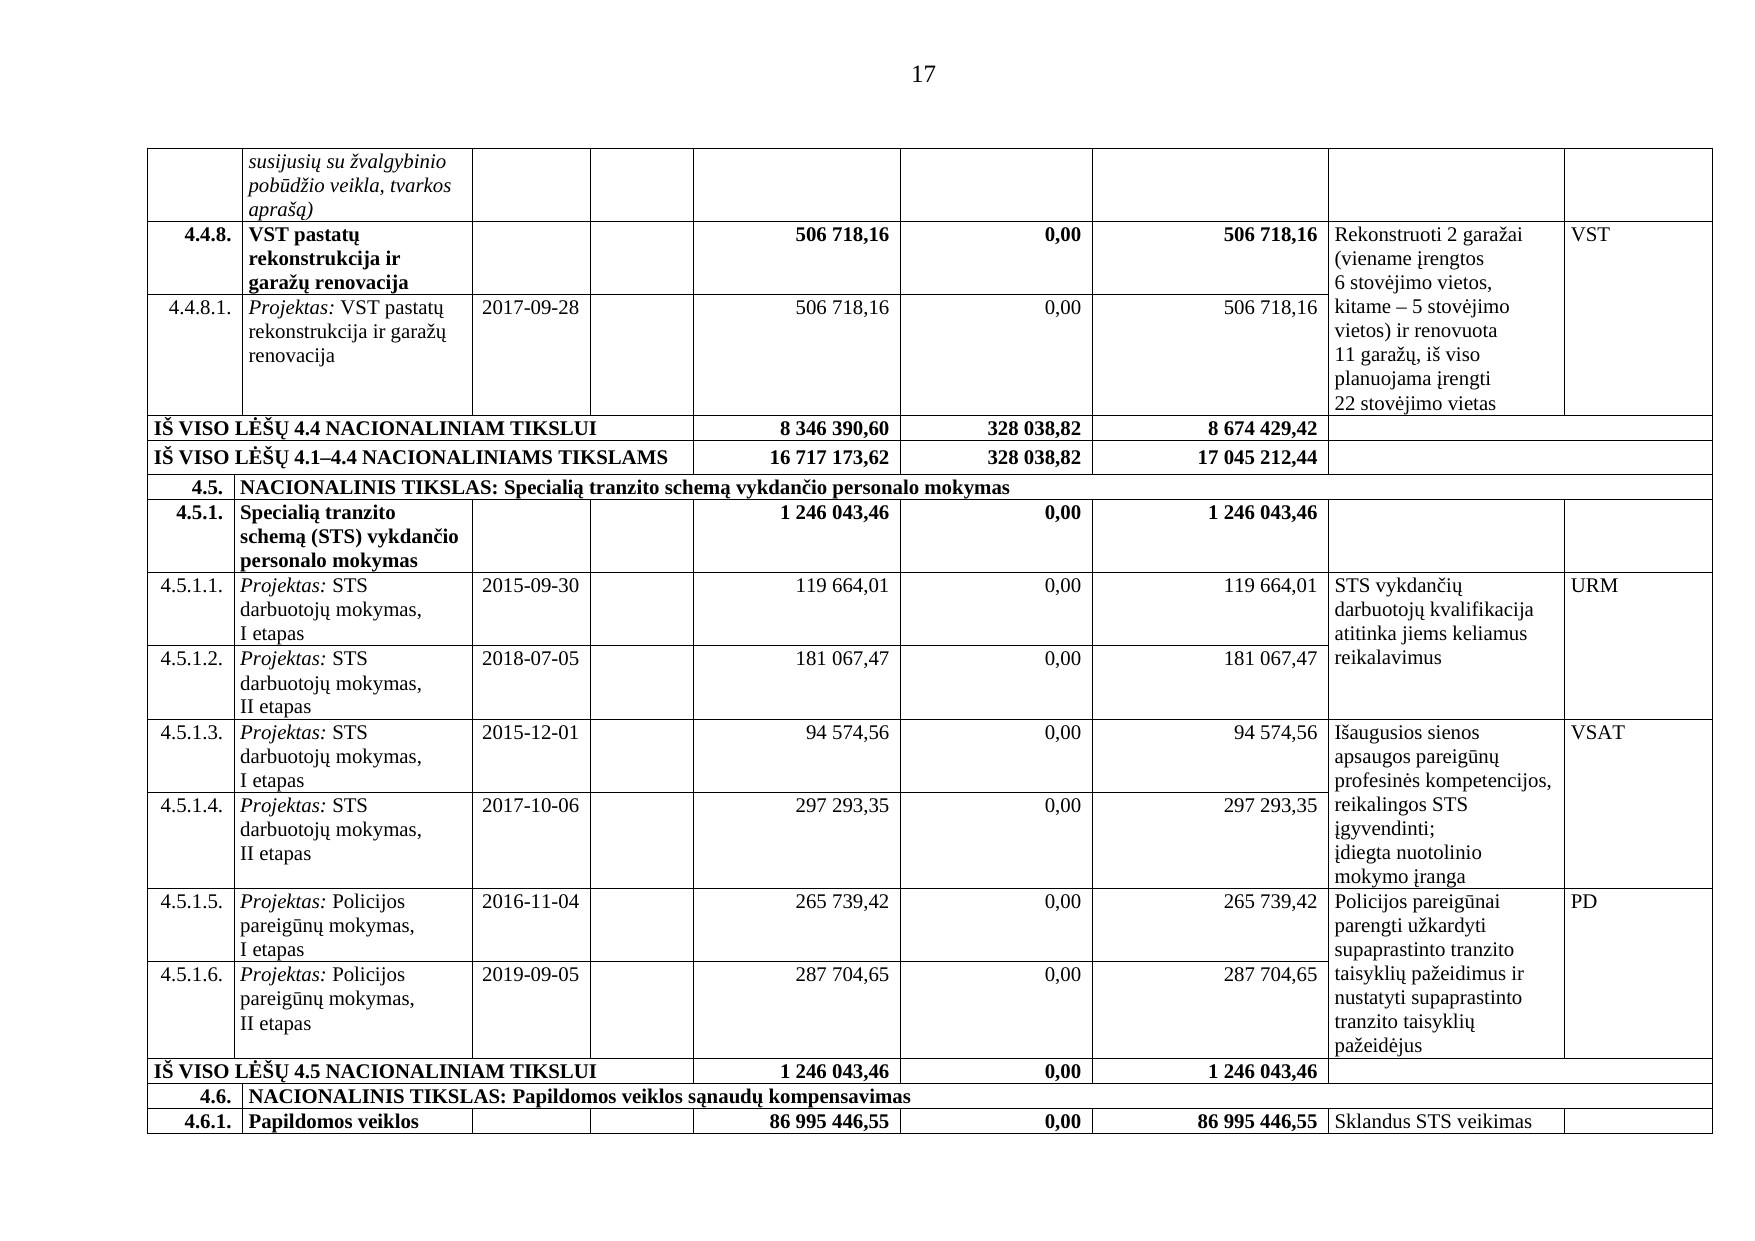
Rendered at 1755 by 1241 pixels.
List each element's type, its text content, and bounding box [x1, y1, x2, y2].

table_cell 1 246 043,46 [694, 500, 900, 572]
table_cell VST [1565, 222, 1712, 414]
table_cell [1329, 1059, 1712, 1083]
table_cell 0,00 [901, 646, 1092, 718]
table_cell 287 704,65 [694, 962, 900, 1057]
table_cell 4.6.1. [148, 1109, 242, 1133]
table_cell 506 718,16 [694, 222, 900, 294]
table_cell 16 717 173,62 [694, 441, 900, 474]
table_cell 0,00 [901, 295, 1092, 414]
table_cell VSAT [1565, 720, 1712, 888]
table_cell [473, 500, 590, 572]
table_cell [591, 222, 693, 294]
table_cell Projektas: STS darbuotojų mokymas, II etapas [235, 646, 472, 718]
table_cell 4.5.1.1. [148, 573, 234, 645]
table_cell Sklandus STS veikimas [1329, 1109, 1564, 1133]
table_cell 0,00 [901, 1109, 1092, 1133]
table_cell 0,00 [901, 1059, 1092, 1083]
table_cell 0,00 [901, 962, 1092, 1057]
table_cell 86 995 446,55 [694, 1109, 900, 1133]
table_cell 0,00 [901, 889, 1092, 961]
table_cell 4.5.1.4. [148, 793, 234, 888]
table_cell [591, 793, 693, 888]
table_cell 2015-09-30 [473, 573, 590, 645]
table_cell Išaugusios sienos apsaugos pareigūnų profesinės kompetencijos, reikalingos STS įgyvendinti; įdiegta nuotolinio mokymo įranga [1329, 720, 1564, 888]
table_cell [1093, 149, 1328, 221]
table_cell IŠ VISO LĖŠŲ 4.1–4.4 NACIONALINIAMS TIKSLAMS [148, 441, 693, 474]
table_cell [148, 149, 242, 221]
table_cell 2018-07-05 [473, 646, 590, 718]
table_cell [473, 222, 590, 294]
table_cell [591, 573, 693, 645]
table_cell 2016-11-04 [473, 889, 590, 961]
table_cell 265 739,42 [694, 889, 900, 961]
table_cell Projektas: Policijos pareigūnų mokymas, II etapas [235, 962, 472, 1057]
table_cell Projektas: VST pastatų rekonstrukcija ir garažų renovacija [243, 295, 472, 414]
table_cell URM [1565, 573, 1712, 718]
table_cell Projektas: Policijos pareigūnų mokymas, I etapas [235, 889, 472, 961]
table_cell 0,00 [901, 793, 1092, 888]
table_cell 4.5.1.2. [148, 646, 234, 718]
table_cell 2017-09-28 [473, 295, 590, 414]
table_cell [591, 962, 693, 1057]
table_cell 94 574,56 [1093, 720, 1328, 792]
table_cell [1329, 441, 1712, 474]
table_cell 1 246 043,46 [1093, 500, 1328, 572]
table_cell 4.6. [148, 1084, 242, 1108]
table_cell 328 038,82 [901, 416, 1092, 439]
table_cell 4.5.1.3. [148, 720, 234, 792]
table_cell Projektas: STS darbuotojų mokymas, II etapas [235, 793, 472, 888]
table_cell 328 038,82 [901, 441, 1092, 474]
table_cell 0,00 [901, 720, 1092, 792]
table_cell [591, 646, 693, 718]
table_cell 0,00 [901, 500, 1092, 572]
table_cell susijusių su žvalgybinio pobūdžio veikla, tvarkos aprašą) [243, 149, 472, 221]
table_cell 506 718,16 [694, 295, 900, 414]
table_cell IŠ VISO LĖŠŲ 4.4 NACIONALINIAM TIKSLUI [148, 416, 693, 439]
table_cell 2015-12-01 [473, 720, 590, 792]
table_cell [591, 149, 693, 221]
table_cell 0,00 [901, 573, 1092, 645]
table_cell 8 674 429,42 [1093, 416, 1328, 439]
table_cell [591, 500, 693, 572]
table_cell 17 045 212,44 [1093, 441, 1328, 474]
table_cell 181 067,47 [694, 646, 900, 718]
table_cell 4.5. [148, 475, 234, 499]
table_cell [591, 889, 693, 961]
table_cell [901, 149, 1092, 221]
table_cell 506 718,16 [1093, 295, 1328, 414]
table_cell VST pastatų rekonstrukcija ir garažų renovacija [243, 222, 472, 294]
table_cell 86 995 446,55 [1093, 1109, 1328, 1133]
table_cell Projektas: STS darbuotojų mokymas, I etapas [235, 720, 472, 792]
table_cell [591, 1109, 693, 1133]
table_cell 506 718,16 [1093, 222, 1328, 294]
table_cell Projektas: STS darbuotojų mokymas, I etapas [235, 573, 472, 645]
table_cell [1329, 149, 1564, 221]
table_cell 119 664,01 [1093, 573, 1328, 645]
table_cell 1 246 043,46 [1093, 1059, 1328, 1083]
table_cell 0,00 [901, 222, 1092, 294]
table_cell 8 346 390,60 [694, 416, 900, 439]
table_cell [1565, 1109, 1712, 1133]
table_cell 265 739,42 [1093, 889, 1328, 961]
table_cell 297 293,35 [1093, 793, 1328, 888]
table_cell PD [1565, 889, 1712, 1057]
table_cell 287 704,65 [1093, 962, 1328, 1057]
table_cell 4.4.8. [148, 222, 242, 294]
table_cell [591, 720, 693, 792]
table_cell 4.5.1.6. [148, 962, 234, 1057]
table_cell [1329, 500, 1564, 572]
table_cell [473, 149, 590, 221]
table_cell 2017-10-06 [473, 793, 590, 888]
table_cell [1329, 416, 1712, 439]
table_cell 4.5.1.5. [148, 889, 234, 961]
table_cell [1565, 149, 1712, 221]
table_cell 181 067,47 [1093, 646, 1328, 718]
table_cell STS vykdančių darbuotojų kvalifikacija atitinka jiems keliamus reikalavimus [1329, 573, 1564, 718]
table_cell NACIONALINIS TIKSLAS: Papildomos veiklos sąnaudų kompensavimas [243, 1084, 1712, 1108]
table_cell [694, 149, 900, 221]
table_cell [1565, 500, 1712, 572]
table_cell 94 574,56 [694, 720, 900, 792]
table_cell 1 246 043,46 [694, 1059, 900, 1083]
table_cell Specialią tranzito schemą (STS) vykdančio personalo mokymas [235, 500, 472, 572]
table_cell 119 664,01 [694, 573, 900, 645]
table_cell Policijos pareigūnai parengti užkardyti supaprastinto tranzito taisyklių pažeidimus ir nustatyti supaprastinto tranzito taisyklių pažeidėjus [1329, 889, 1564, 1057]
table_cell 2019-09-05 [473, 962, 590, 1057]
table_cell Rekonstruoti 2 garažai (viename įrengtos 6 stovėjimo vietos, kitame – 5 stovėjimo vietos) ir renovuota 11 garažų, iš viso planuojama įrengti 22 stovėjimo vietas [1329, 222, 1564, 414]
table_cell 297 293,35 [694, 793, 900, 888]
table_cell [591, 295, 693, 414]
table_cell 4.4.8.1. [148, 295, 242, 414]
table_cell NACIONALINIS TIKSLAS: Specialią tranzito schemą vykdančio personalo mokymas [235, 475, 1712, 499]
table_cell IŠ VISO LĖŠŲ 4.5 NACIONALINIAM TIKSLUI [148, 1059, 693, 1083]
table_cell [473, 1109, 590, 1133]
table_cell Papildomos veiklos [243, 1109, 472, 1133]
table_cell 4.5.1. [148, 500, 234, 572]
